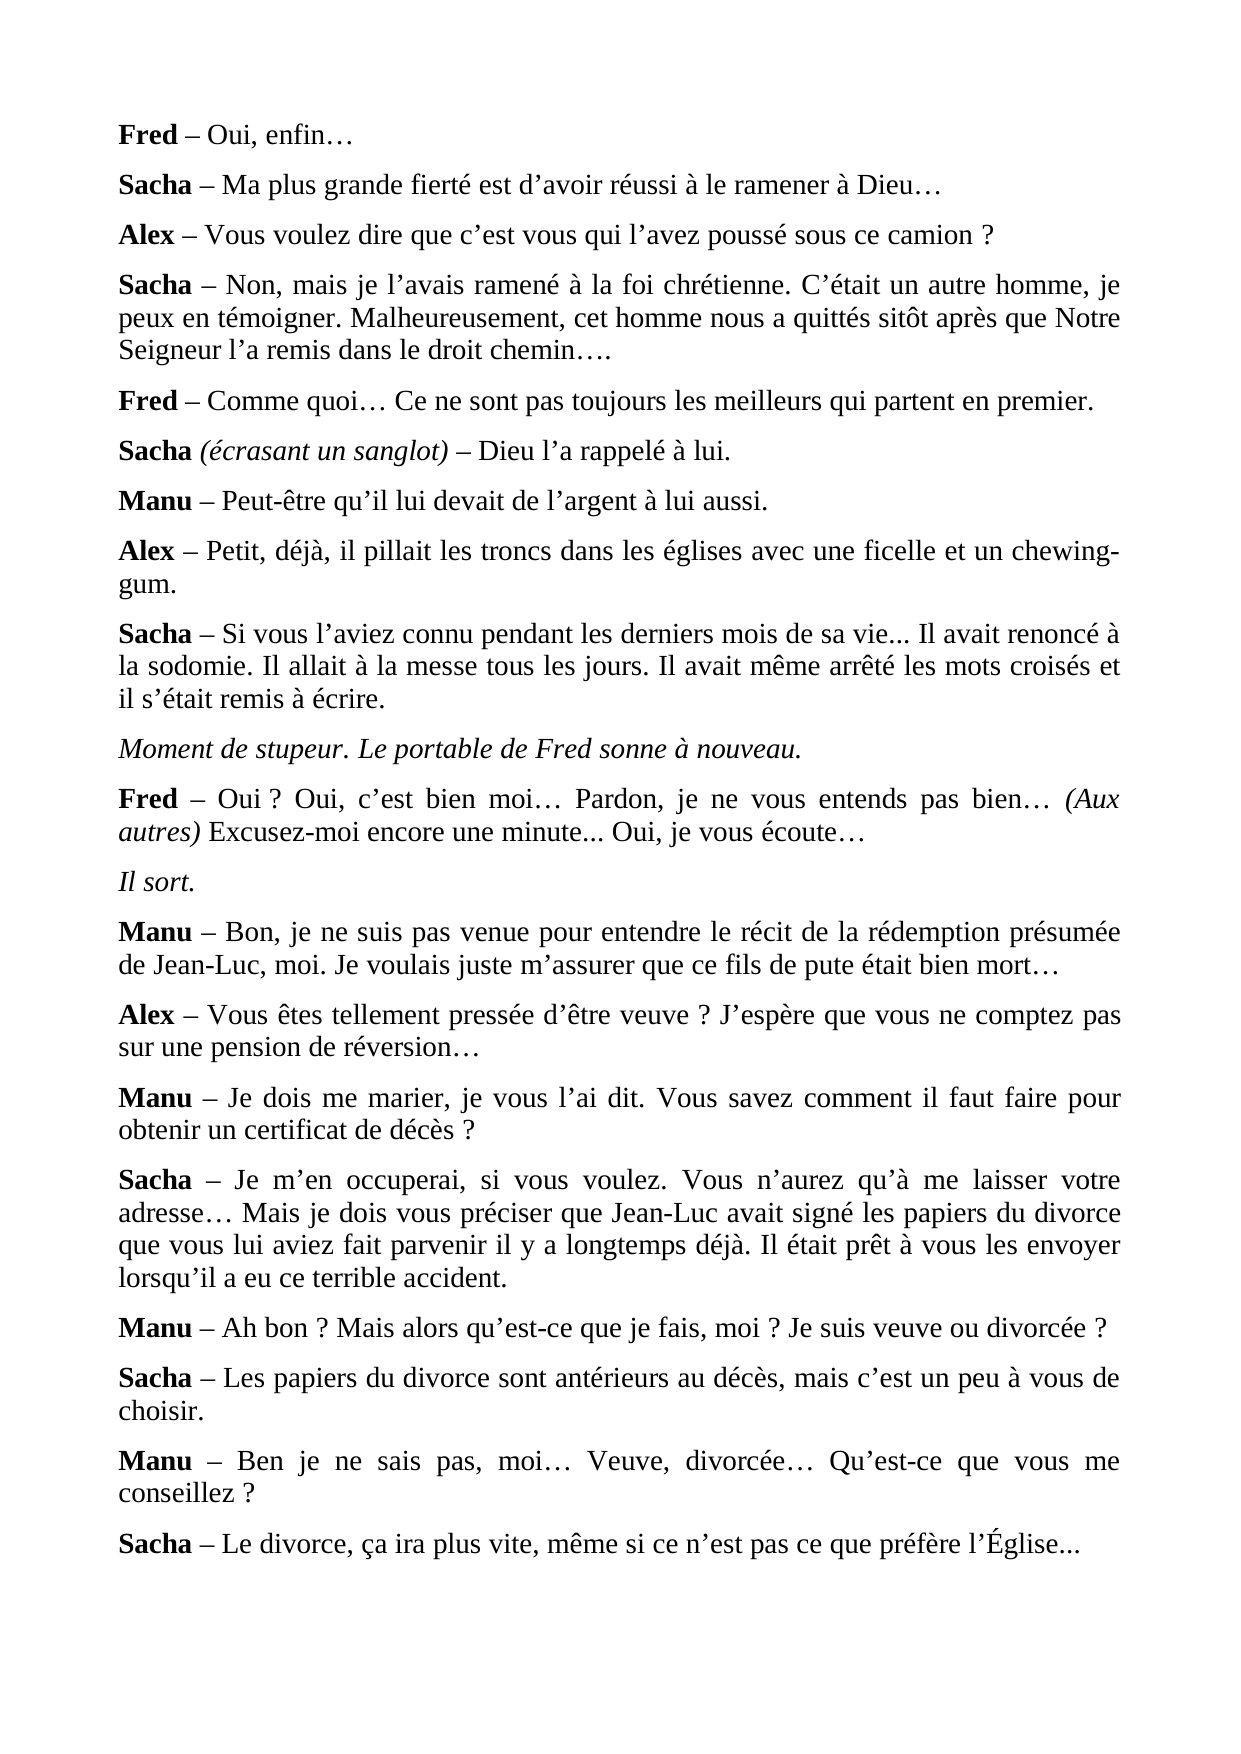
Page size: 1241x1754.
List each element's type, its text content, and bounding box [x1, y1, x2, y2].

text Sacha – Je m’en occuperai, si vous voulez. Vous n’aurez qu’à me laisser votre adresse… Mais je dois vous préciser que Jean-Luc avait signé les papiers du divorce que vous lui aviez fait parvenir il y a longtemps déjà. Il était prêt à vous les envoyer lorsqu’il a eu ce terrible accident. [118, 1164, 1122, 1294]
text Alex – Vous êtes tellement pressée d’être veuve ? J’espère que vous ne comptez pas sur une pension de réversion… [118, 998, 1122, 1063]
text Il sort. [118, 865, 1122, 898]
text Manu – Bon, je ne suis pas venue pour entendre le récit de la rédemption présumée de Jean-Luc, moi. Je voulais juste m’assurer que ce fils de pute était bien mort… [118, 916, 1122, 981]
text Manu – Je dois me marier, je vous l’ai dit. Vous savez comment il faut faire pour obtenir un certificat de décès ? [118, 1081, 1122, 1146]
text Sacha (écrasant un sanglot) – Dieu l’a rappelé à lui. [118, 434, 1122, 467]
text Moment de stupeur. Le portable de Fred sonne à nouveau. [118, 732, 1122, 765]
text Sacha – Non, mais je l’avais ramené à la foi chrétienne. C’était un autre homme, je peux en témoigner. Malheureusement, cet homme nous a quittés sitôt après que Notre Seigneur l’a remis dans le droit chemin…. [118, 269, 1122, 366]
text Fred – Comme quoi… Ce ne sont pas toujours les meilleurs qui partent en premier. [118, 384, 1122, 416]
text Manu – Ah bon ? Mais alors qu’est-ce que je fais, moi ? Je suis veuve ou divorcée ? [118, 1311, 1122, 1344]
text Alex – Vous voulez dire que c’est vous qui l’avez poussé sous ce camion ? [118, 218, 1122, 251]
text Sacha – Le divorce, ça ira plus vite, même si ce n’est pas ce que préfère l’Église... [118, 1527, 1122, 1559]
text Sacha – Ma plus grande fierté est d’avoir réussi à le ramener à Dieu… [118, 168, 1122, 201]
text Manu – Peut-être qu’il lui devait de l’argent à lui aussi. [118, 484, 1122, 517]
text Alex – Petit, déjà, il pillait les troncs dans les églises avec une ficelle et un chewing-gum. [118, 534, 1122, 599]
text Manu – Ben je ne sais pas, moi… Veuve, divorcée… Qu’est-ce que vous me conseillez ? [118, 1444, 1122, 1509]
text Sacha – Si vous l’aviez connu pendant les derniers mois de sa vie... Il avait renoncé à la sodomie. Il allait à la messe tous les jours. Il avait même arrêté les mots croisés et il s’était remis à écrire. [118, 617, 1122, 715]
text Fred – Oui, enfin… [118, 118, 1122, 151]
text Fred – Oui ? Oui, c’est bien moi… Pardon, je ne vous entends pas bien… (Aux autres) Excusez-moi encore une minute... Oui, je vous écoute… [118, 783, 1122, 848]
text Sacha – Les papiers du divorce sont antérieurs au décès, mais c’est un peu à vous de choisir. [118, 1362, 1122, 1427]
